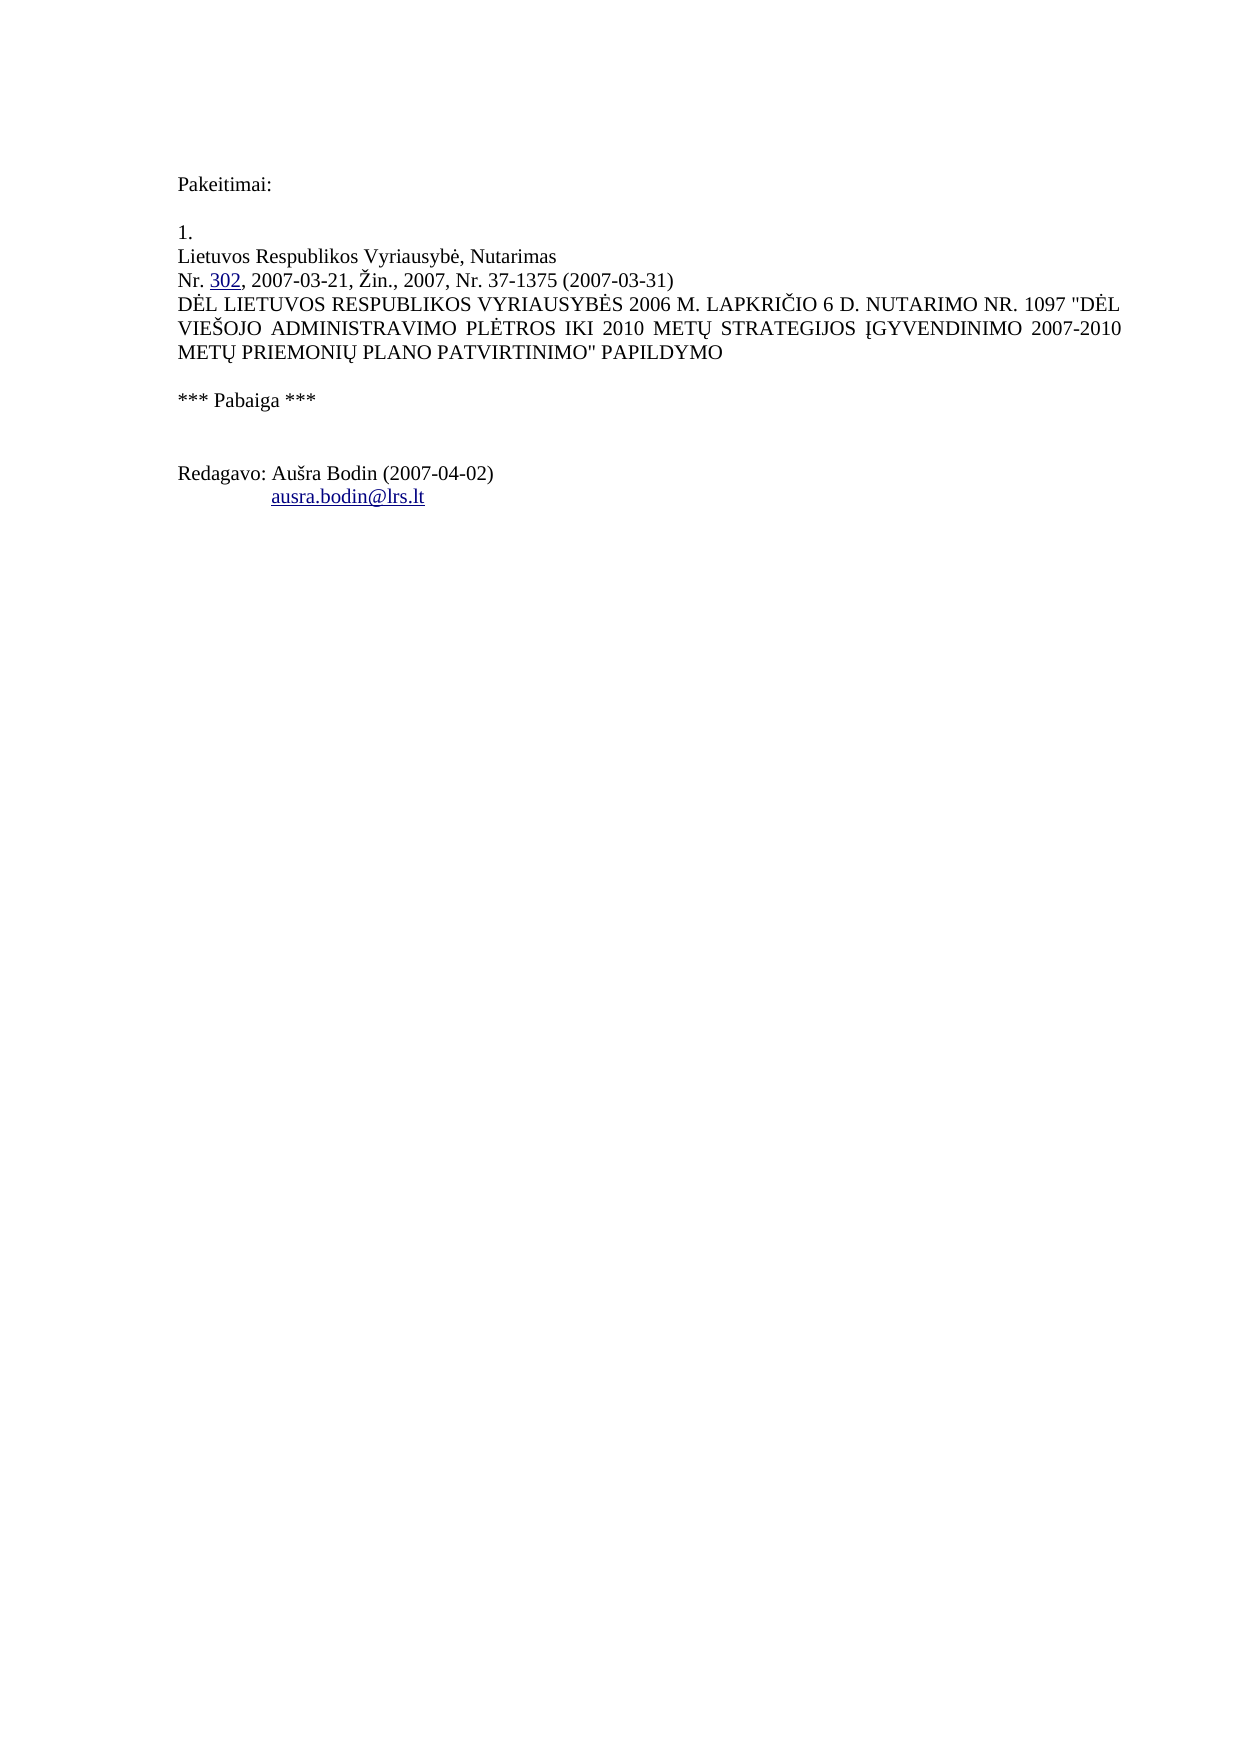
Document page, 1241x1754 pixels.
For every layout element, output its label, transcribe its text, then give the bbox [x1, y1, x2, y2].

text ausra.bodin@lrs.lt [177, 484, 1122, 508]
text Redagavo: Aušra Bodin (2007-04-02) [177, 460, 1122, 484]
text Lietuvos Respublikos Vyriausybė, Nutarimas [177, 244, 1122, 268]
text Nr. 302, 2007-03-21, Žin., 2007, Nr. 37-1375 (2007-03-31) [177, 268, 1122, 292]
text 1. [177, 220, 1122, 244]
text *** Pabaiga *** [177, 388, 1122, 412]
text Pakeitimai: [177, 172, 1122, 196]
text DĖL LIETUVOS RESPUBLIKOS VYRIAUSYBĖS 2006 M. LAPKRIČIO 6 D. NUTARIMO NR. 1097 "DĖL VIEŠOJO ADMINISTRAVIMO PLĖTROS IKI 2010 METŲ STRATEGIJOS ĮGYVENDINIMO 2007-2010 METŲ PRIEMONIŲ PLANO PATVIRTINIMO" PAPILDYMO [177, 292, 1122, 364]
